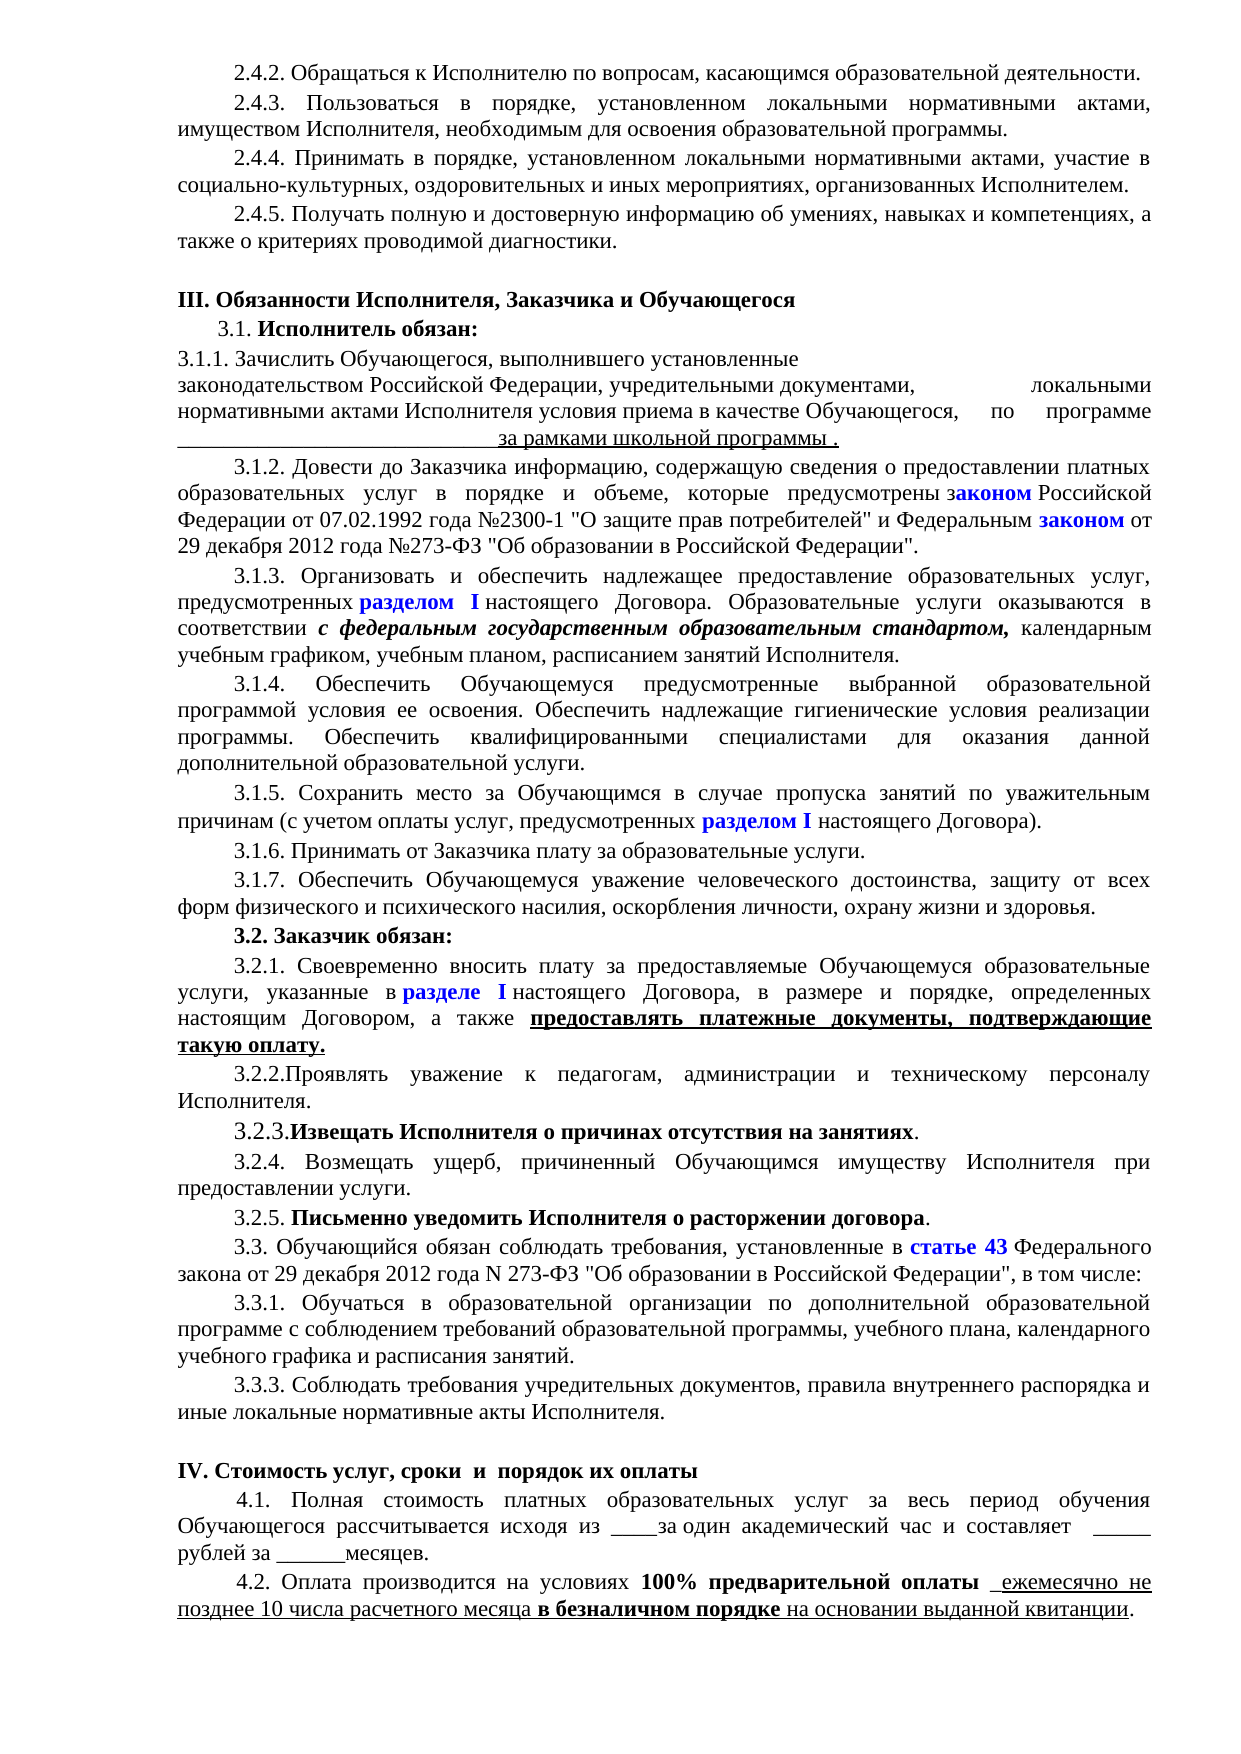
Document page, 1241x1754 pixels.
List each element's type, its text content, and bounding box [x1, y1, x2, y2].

text 3.1.1. Зачислить Обучающегося, выполнившего установленные законодательством Российской Федерации, учредительными документами, локальными нормативными актами Исполнителя условия приема в качестве Обучающегося, по программе ____________________________за рамками школьной программы . [177, 344, 1152, 450]
text 3.3. Обучающийся обязан соблюдать требования, установленные в статье 43 Федерального закона от 29 декабря 2012 года N 273-ФЗ "Об образовании в Российской Федерации", в том числе: [177, 1233, 1152, 1286]
text 3.1.5. Сохранить место за Обучающимся в случае пропуска занятий по уважительным причинам (с учетом оплаты услуг, предусмотренных разделом I настоящего Договора). [177, 779, 1152, 834]
text 3.1.4. Обеспечить Обучающемуся предусмотренные выбранной образовательной программой условия ее освоения. Обеспечить надлежащие гигиенические условия реализации программы. Обеспечить квалифицированными специалистами для оказания данной дополнительной образовательной услуги. [177, 670, 1152, 776]
text 3.3.1. Обучаться в образовательной организации по дополнительной образовательной программе с соблюдением требований образовательной программы, учебного плана, календарного учебного графика и расписания занятий. [177, 1289, 1152, 1368]
text 3.1. Исполнитель обязан: [177, 315, 1152, 341]
text III. Обязанности Исполнителя, Заказчика и Обучающегося [177, 286, 1152, 312]
text 3.2.4. Возмещать ущерб, причиненный Обучающимся имуществу Исполнителя при предоставлении услуги. [177, 1148, 1152, 1201]
text 3.2.3.Извещать Исполнителя о причинах отсутствия на занятиях. [177, 1116, 1152, 1145]
text 3.1.7. Обеспечить Обучающемуся уважение человеческого достоинства, защиту от всех форм физического и психического насилия, оскорбления личности, охрану жизни и здоровья. [177, 866, 1152, 919]
text 2.4.4. Принимать в порядке, установленном локальными нормативными актами, участие в социально-культурных, оздоровительных и иных мероприятиях, организованных Исполнителем. [177, 144, 1152, 197]
text 3.2.2.Проявлять уважение к педагогам, администрации и техническому персоналу Исполнителя. [177, 1060, 1152, 1113]
text 2.4.3. Пользоваться в порядке, установленном локальными нормативными актами, имуществом Исполнителя, необходимым для освоения образовательной программы. [177, 89, 1152, 141]
text 4.2. Оплата производится на условиях 100% предварительной оплаты _ежемесячно не позднее 10 числа расчетного месяца в безналичном порядке на основании выданной квитанции. [177, 1568, 1152, 1621]
text 3.1.2. Довести до Заказчика информацию, содержащую сведения о предоставлении платных образовательных услуг в порядке и объеме, которые предусмотрены законом Российской Федерации от 07.02.1992 года №2300-1 "О защите прав потребителей" и Федеральным законом от 29 декабря 2012 года №273-ФЗ "Об образовании в Российской Федерации". [177, 453, 1152, 558]
text 3.2. Заказчик обязан: [177, 922, 1152, 949]
text IV. Стоимость услуг, сроки и порядок их оплаты [177, 1457, 1152, 1483]
text 3.1.3. Организовать и обеспечить надлежащее предоставление образовательных услуг, предусмотренных разделом I настоящего Договора. Образовательные услуги оказываются в соответствии с федеральным государственным образовательным стандартом, календарным учебным графиком, учебным планом, расписанием занятий Исполнителя. [177, 562, 1152, 667]
text 2.4.2. Обращаться к Исполнителю по вопросам, касающимся образовательной деятельности. [177, 59, 1152, 86]
text 3.2.1. Своевременно вносить плату за предоставляемые Обучающемуся образовательные услуги, указанные в разделе I настоящего Договора, в размере и порядке, определенных настоящим Договором, а также предоставлять платежные документы, подтверждающие такую оплату. [177, 952, 1152, 1057]
text 2.4.5. Получать полную и достоверную информацию об умениях, навыках и компетенциях, а также о критериях проводимой диагностики. [177, 200, 1152, 253]
text 3.1.6. Принимать от Заказчика плату за образовательные услуги. [177, 837, 1152, 863]
text 4.1. Полная стоимость платных образовательных услуг за весь период обучения Обучающегося рассчитывается исходя из ____за один академический час и составляет _____ рублей за ______месяцев. [177, 1486, 1152, 1565]
text 3.2.5. Письменно уведомить Исполнителя о расторжении договора. [177, 1204, 1152, 1230]
text 3.3.3. Соблюдать требования учредительных документов, правила внутреннего распорядка и иные локальные нормативные акты Исполнителя. [177, 1371, 1152, 1424]
